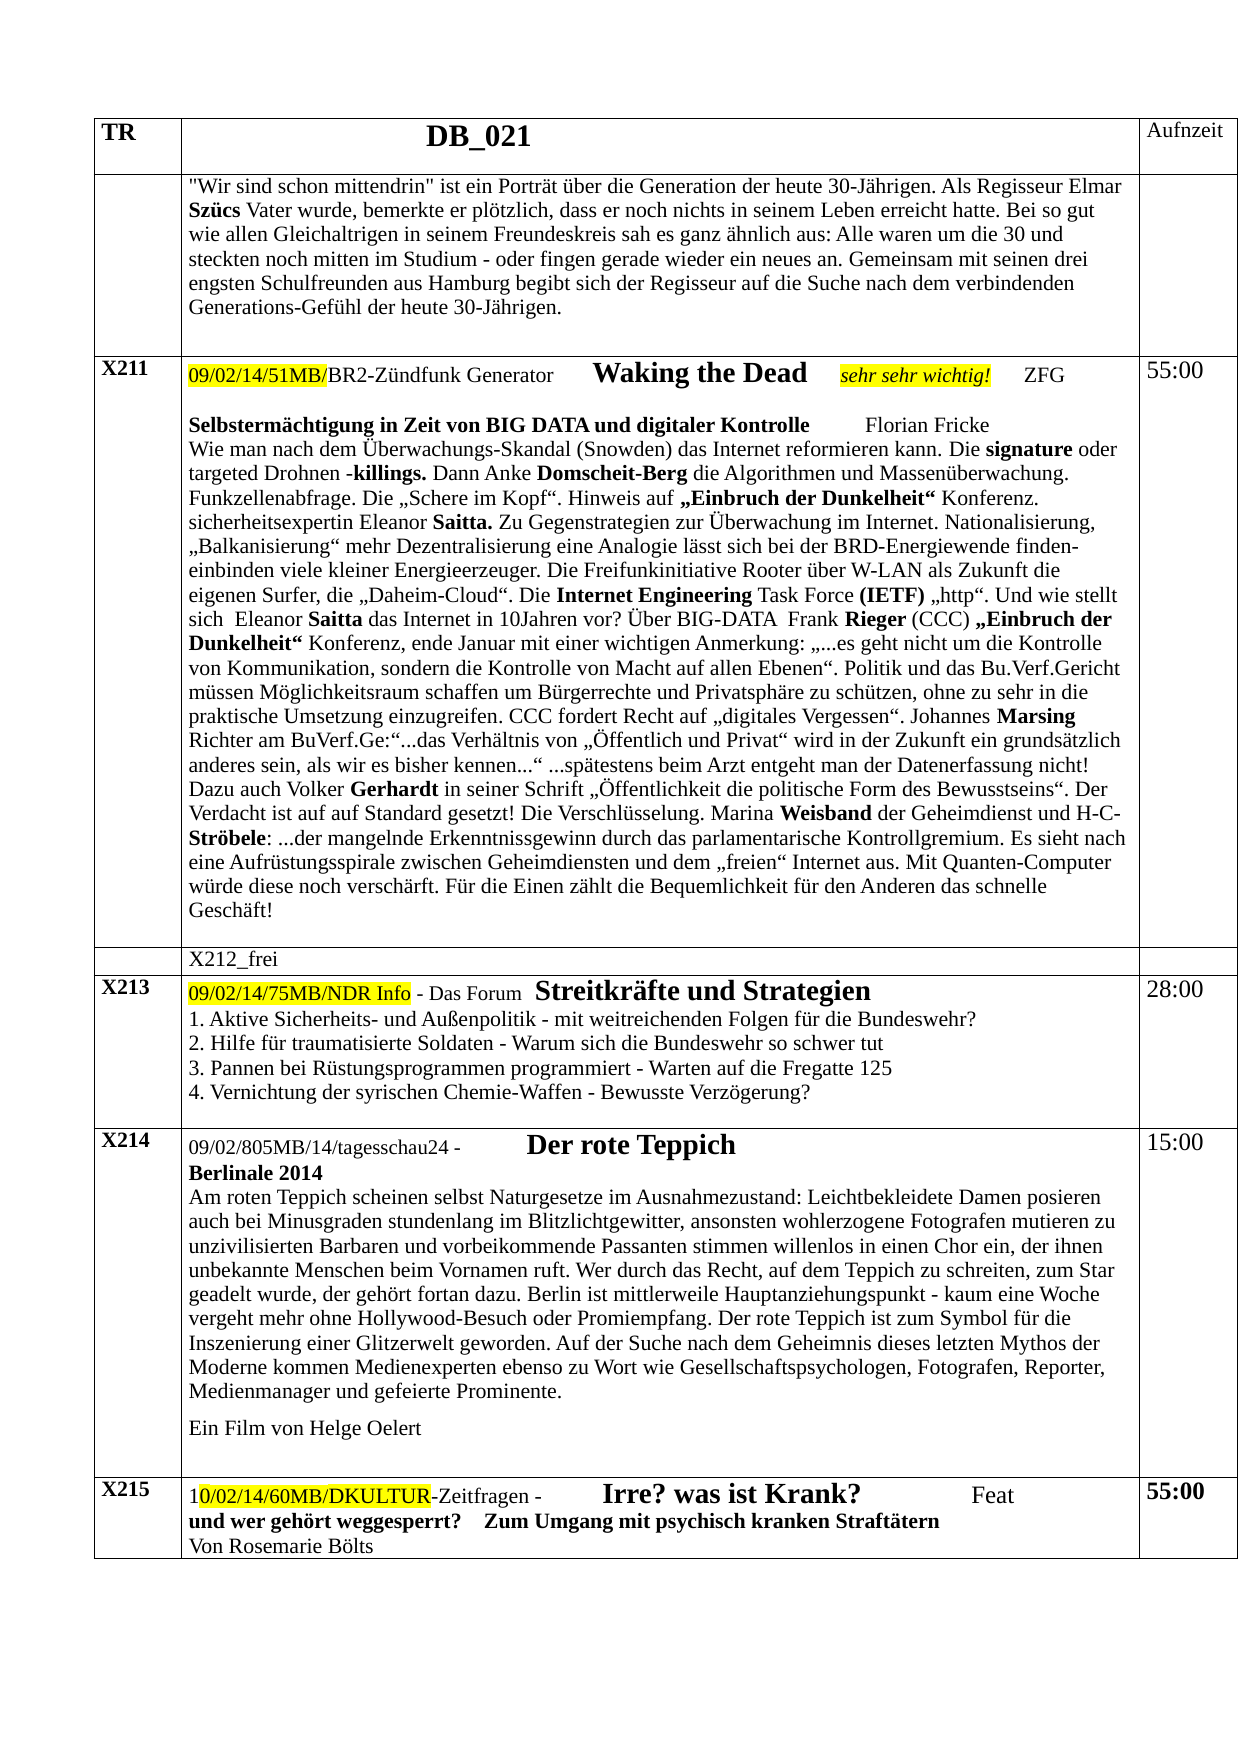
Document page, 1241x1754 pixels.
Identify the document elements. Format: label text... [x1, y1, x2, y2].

table_cell [1140, 948, 1237, 974]
table_cell X211 [95, 357, 181, 947]
table_cell 10/02/14/60MB/DKULTUR-Zeitfragen - Irre? was ist Krank? Feat und wer gehört weggesperrt? Zum Umgang mit psychisch kranken Straftätern Von Rosemarie Bölts [182, 1478, 1139, 1558]
table_cell 55:00 [1140, 1478, 1237, 1558]
table_header Aufnzeit [1140, 119, 1237, 174]
table_cell [95, 948, 181, 974]
table_cell 28:00 [1140, 976, 1237, 1128]
table_cell 09/02/14/51MB/BR2-Zündfunk Generator Waking the Dead sehr sehr wichtig! ZFG Selbstermächtigung in Zeit von BIG DATA und digitaler Kontrolle Florian Fricke Wie man nach dem Überwachungs-Skandal (Snowden) das Internet reformieren kann. Die signature oder targeted Drohnen -killings. Dann Anke Domscheit-Berg die Algorithmen und Massenüberwachung. Funkzellenabfrage. Die „Schere im Kopf“. Hinweis auf „Einbruch der Dunkelheit“ Konferenz. sicherheitsexpertin Eleanor Saitta. Zu Gegenstrategien zur Überwachung im Internet. Nationalisierung, „Balkanisierung“ mehr Dezentralisierung eine Analogie lässt sich bei der BRD-Energiewende finden- einbinden viele kleiner Energieerzeuger. Die Freifunkinitiative Rooter über W-LAN als Zukunft die eigenen Surfer, die „Daheim-Cloud“. Die Internet Engineering Task Force (IETF) „http“. Und wie stellt sich Eleanor Saitta das Internet in 10Jahren vor? Über BIG-DATA Frank Rieger (CCC) „Einbruch der Dunkelheit“ Konferenz, ende Januar mit einer wichtigen Anmerkung: „...es geht nicht um die Kontrolle von Kommunikation, sondern die Kontrolle von Macht auf allen Ebenen“. Politik und das Bu.Verf.Gericht müssen Möglichkeitsraum schaffen um Bürgerrechte und Privatsphäre zu schützen, ohne zu sehr in die praktische Umsetzung einzugreifen. CCC fordert Recht auf „digitales Vergessen“. Johannes Marsing Richter am BuVerf.Ge:“...das Verhältnis von „Öffentlich und Privat“ wird in der Zukunft ein grundsätzlich anderes sein, als wir es bisher kennen...“ ...spätestens beim Arzt entgeht man der Datenerfassung nicht! Dazu auch Volker Gerhardt in seiner Schrift „Öffentlichkeit die politische Form des Bewusstseins“. Der Verdacht ist auf auf Standard gesetzt! Die Verschlüsselung. Marina Weisband der Geheimdienst und H-C-Ströbele: ...der mangelnde Erkenntnissgewinn durch das parlamentarische Kontrollgremium. Es sieht nach eine Aufrüstungsspirale zwischen Geheimdiensten und dem „freien“ Internet aus. Mit Quanten-Computer würde diese noch verschärft. Für die Einen zählt die Bequemlichkeit für den Anderen das schnelle Geschäft! [182, 357, 1139, 947]
table_cell [1140, 175, 1237, 356]
table_cell X213 [95, 976, 181, 1128]
table_cell [95, 175, 181, 356]
table_cell 15:00 [1140, 1129, 1237, 1477]
table_cell X214 [95, 1129, 181, 1477]
table_cell X212_frei [182, 948, 1139, 974]
table_cell 09/02/14/75MB/NDR Info - Das Forum Streitkräfte und Strategien 1. Aktive Sicherheits- und Außenpolitik - mit weitreichenden Folgen für die Bundeswehr? 2. Hilfe für traumatisierte Soldaten - Warum sich die Bundeswehr so schwer tut 3. Pannen bei Rüstungsprogrammen programmiert - Warten auf die Fregatte 125 4. Vernichtung der syrischen Chemie-Waffen - Bewusste Verzögerung? [182, 976, 1139, 1128]
table_cell X215 [95, 1478, 181, 1558]
table_cell "Wir sind schon mittendrin" ist ein Porträt über die Generation der heute 30-Jährigen. Als Regisseur Elmar Szücs Vater wurde, bemerkte er plötzlich, dass er noch nichts in seinem Leben erreicht hatte. Bei so gut wie allen Gleichaltrigen in seinem Freundeskreis sah es ganz ähnlich aus: Alle waren um die 30 und steckten noch mitten im Studium - oder fingen gerade wieder ein neues an. Gemeinsam mit seinen drei engsten Schulfreunden aus Hamburg begibt sich der Regisseur auf die Suche nach dem verbindenden Generations-Gefühl der heute 30-Jährigen. [182, 175, 1139, 356]
table_cell 09/02/805MB/14/tagesschau24 - Der rote Teppich Berlinale 2014 Am roten Teppich scheinen selbst Naturgesetze im Ausnahmezustand: Leichtbekleidete Damen posieren auch bei Minusgraden stundenlang im Blitzlichtgewitter, ansonsten wohlerzogene Fotografen mutieren zu unzivilisierten Barbaren und vorbeikommende Passanten stimmen willenlos in einen Chor ein, der ihnen unbekannte Menschen beim Vornamen ruft. Wer durch das Recht, auf dem Teppich zu schreiten, zum Star geadelt wurde, der gehört fortan dazu. Berlin ist mittlerweile Hauptanziehungspunkt - kaum eine Woche vergeht mehr ohne Hollywood-Besuch oder Promiempfang. Der rote Teppich ist zum Symbol für die Inszenierung einer Glitzerwelt geworden. Auf der Suche nach dem Geheimnis dieses letzten Mythos der Moderne kommen Medienexperten ebenso zu Wort wie Gesellschaftspsychologen, Fotografen, Reporter, Medienmanager und gefeierte Prominente. Ein Film von Helge Oelert [182, 1129, 1139, 1477]
table_header DB_021 [182, 119, 1139, 174]
table_header TR [95, 119, 181, 174]
table_cell 55:00 [1140, 357, 1237, 947]
